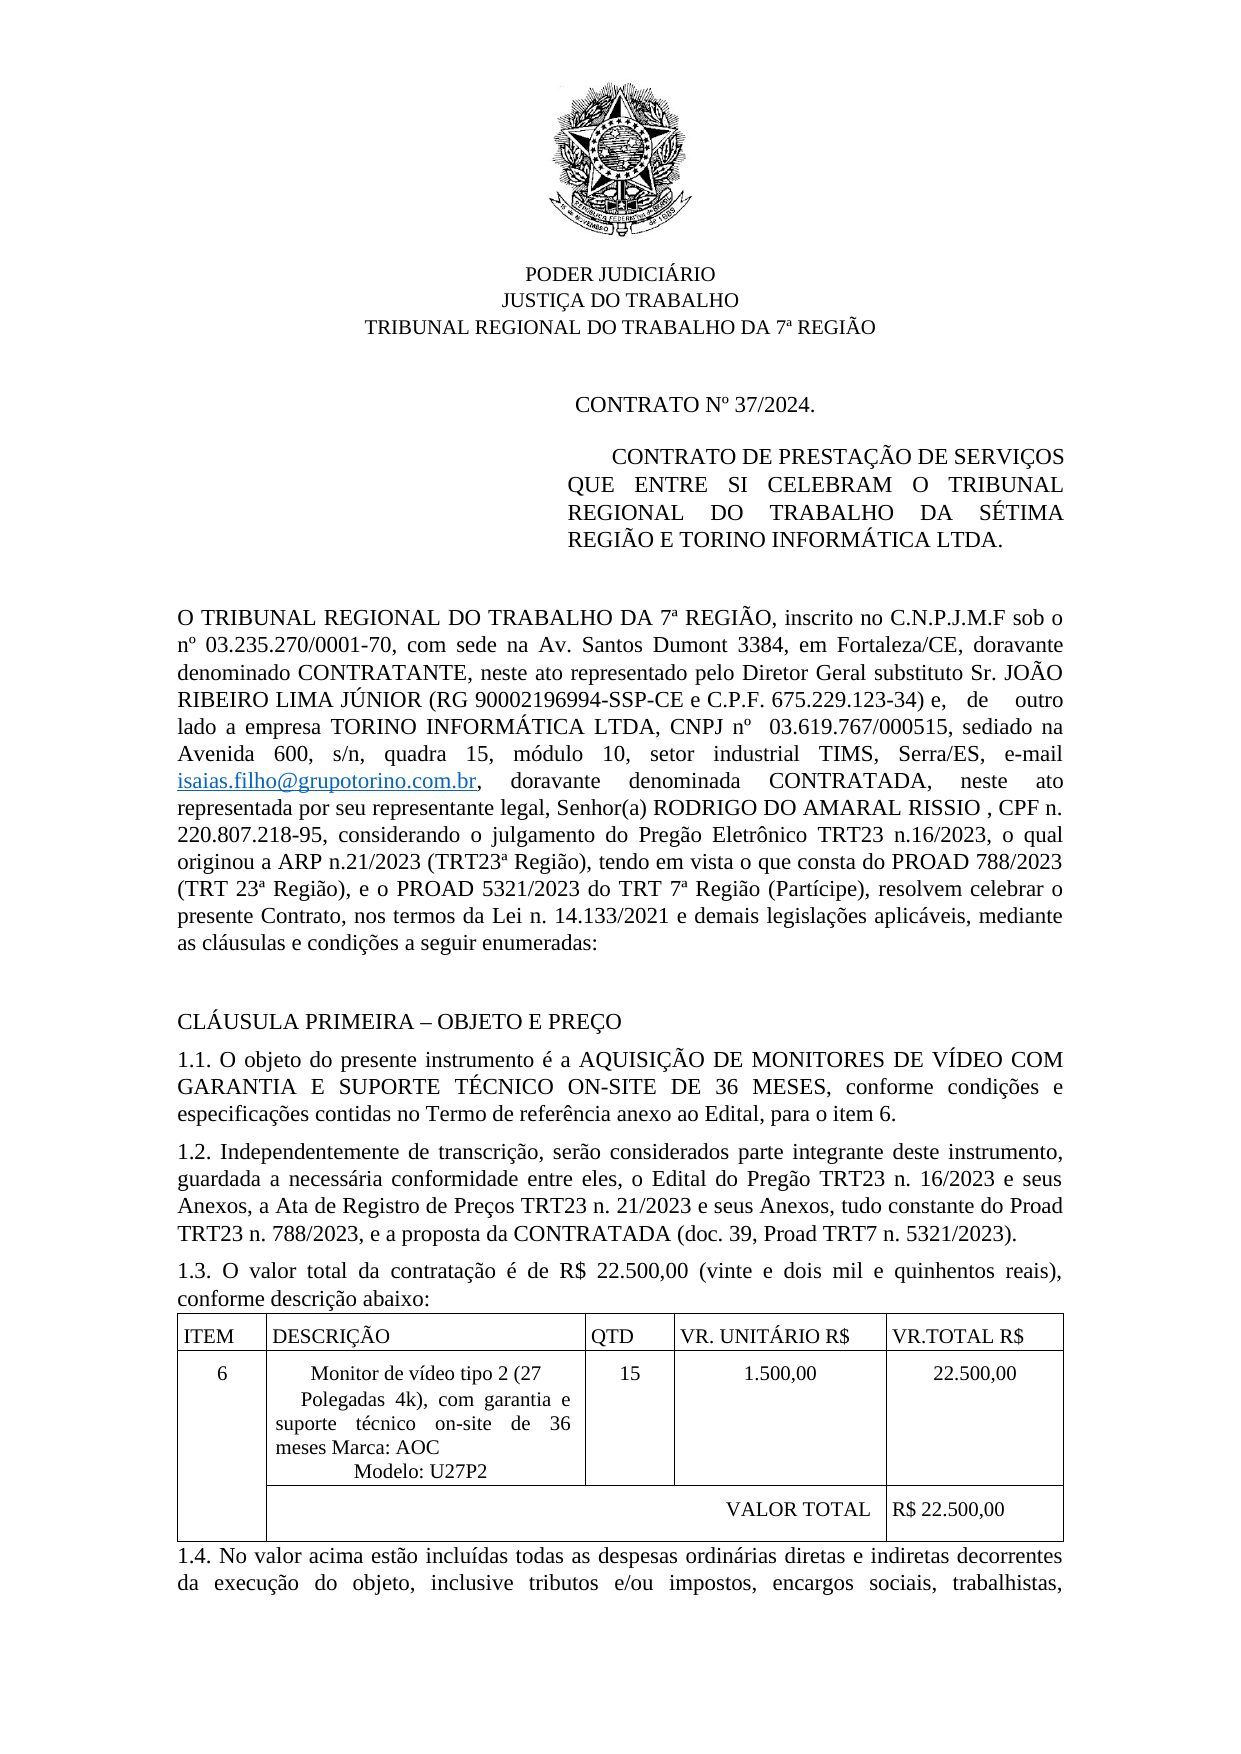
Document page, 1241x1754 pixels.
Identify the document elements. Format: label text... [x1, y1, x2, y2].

text CONTRATO DE PRESTAÇÃO DE SERVIÇOS [177, 443, 1065, 470]
text O TRIBUNAL REGIONAL DO TRABALHO DA 7ª REGIÃO, inscrito no C.N.P.J.M.F sob o nº 03.235.270/0001-70, com sede na Av. Santos Dumont 3384, em Fortaleza/CE, doravante denominado CONTRATANTE, neste ato representado pelo Diretor Geral substituto Sr. JOÃO RIBEIRO LIMA JÚNIOR (RG 90002196994-SSP-CE e C.P.F. 675.229.123-34) e, de outro lado a empresa TORINO INFORMÁTICA LTDA, CNPJ nº 03.619.767/000515, sediado na Avenida 600, s/n, quadra 15, módulo 10, setor industrial TIMS, Serra/ES, e-mail isaias.filho@grupotorino.com.br, doravante denominada CONTRATADA, neste ato representada por seu representante legal, Senhor(a) RODRIGO DO AMARAL RISSIO , CPF n. 220.807.218-95, considerando o julgamento do Pregão Eletrônico TRT23 n.16/2023, o qual originou a ARP n.21/2023 (TRT23ª Região), tendo em vista o que consta do PROAD 788/2023 (TRT 23ª Região), e o PROAD 5321/2023 do TRT 7ª Região (Partícipe), resolvem celebrar o presente Contrato, nos termos da Lei n. 14.133/2021 e demais legislações aplicáveis, mediante as cláusulas e condições a seguir enumeradas: [177, 604, 1064, 956]
text 1.3. O valor total da contratação é de R$ 22.500,00 (vinte e dois mil e quinhentos reais), conforme descrição abaixo: [177, 1258, 1064, 1311]
table_header ITEM [178, 1314, 266, 1350]
table_cell [267, 1486, 585, 1541]
text JUSTIÇA DO TRABALHO [177, 288, 1063, 312]
table_header VR. UNITÁRIO R$ [675, 1314, 886, 1350]
table_header DESCRIÇÃO [267, 1314, 585, 1350]
table_cell 22.500,00 [887, 1351, 1063, 1485]
text 1.4. No valor acima estão incluídas todas as despesas ordinárias diretas e indiretas decorrentes da execução do objeto, inclusive tributos e/ou impostos, encargos sociais, trabalhistas, [177, 1542, 1064, 1595]
table_cell [585, 1486, 674, 1541]
text TRIBUNAL REGIONAL DO TRABALHO DA 7ª REGIÃO [177, 315, 1063, 339]
text PODER JUDICIÁRIO [177, 262, 1063, 286]
table_cell VALOR TOTAL [674, 1486, 886, 1541]
text 1.2. Independentemente de transcrição, serão considerados parte integrante deste instrumento, guardada a necessária conformidade entre eles, o Edital do Pregão TRT23 n. 16/2023 e seus Anexos, a Ata de Registro de Preços TRT23 n. 21/2023 e seus Anexos, tudo constante do Proad TRT23 n. 788/2023, e a proposta da CONTRATADA (doc. 39, Proad TRT7 n. 5321/2023). [177, 1138, 1064, 1246]
text CONTRATO Nº 37/2024. [326, 391, 1065, 418]
table_cell 15 [586, 1351, 674, 1485]
table_cell R$ 22.500,00 [887, 1486, 1063, 1541]
table_cell 1.500,00 [675, 1351, 886, 1485]
table_cell Monitor de vídeo tipo 2 (27 Polegadas 4k), com garantia e suporte técnico on-site de 36 meses Marca: AOC Modelo: U27P2 [267, 1351, 585, 1485]
table_header QTD [586, 1314, 674, 1350]
text QUE ENTRE SI CELEBRAM O TRIBUNAL REGIONAL DO TRABALHO DA SÉTIMA REGIÃO E TORINO INFORMÁTICA LTDA. [567, 472, 1064, 552]
table_header VR.TOTAL R$ [887, 1314, 1063, 1350]
text CLÁUSULA PRIMEIRA – OBJETO E PREÇO [177, 1008, 1064, 1035]
text 1.1. O objeto do presente instrumento é a AQUISIÇÃO DE MONITORES DE VÍDEO COM GARANTIA E SUPORTE TÉCNICO ON-SITE DE 36 MESES, conforme condições e especificações contidas no Termo de referência anexo ao Edital, para o item 6. [177, 1046, 1064, 1127]
table_cell 6 [178, 1351, 266, 1541]
